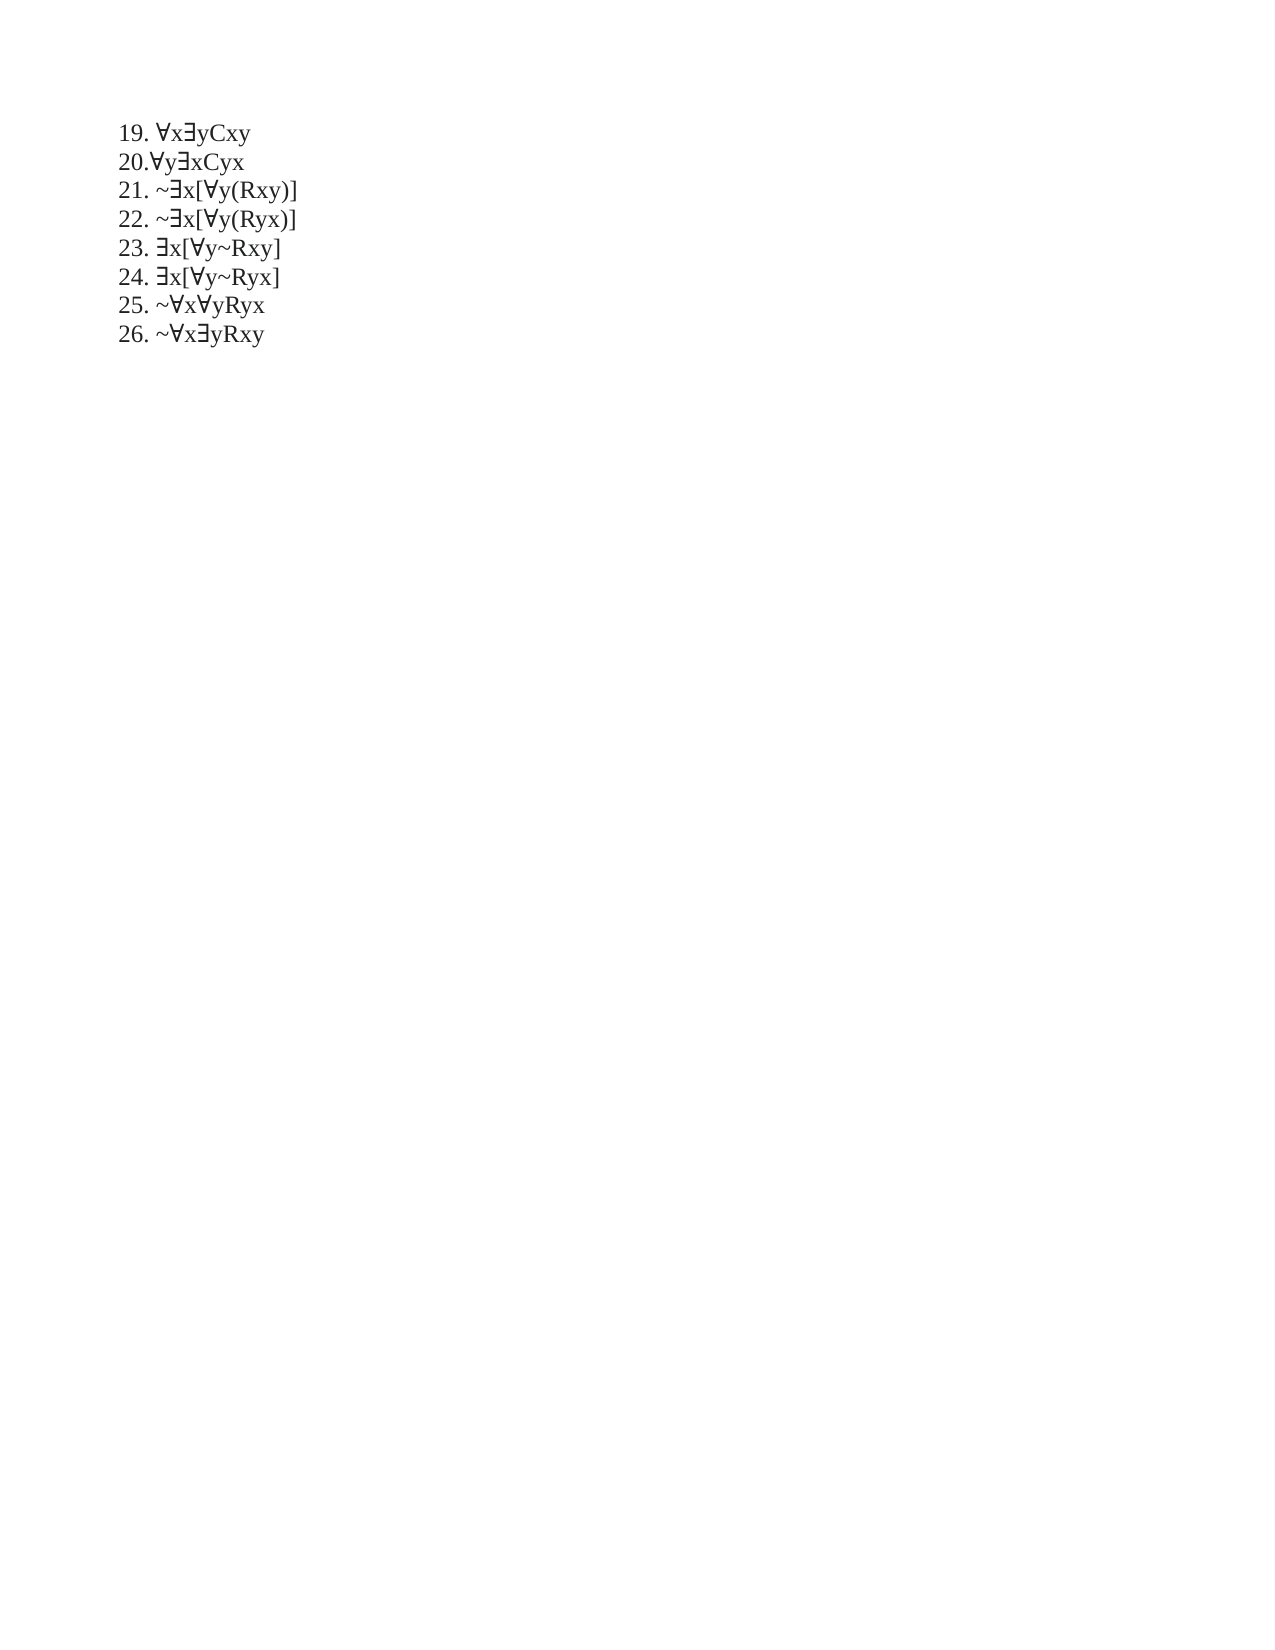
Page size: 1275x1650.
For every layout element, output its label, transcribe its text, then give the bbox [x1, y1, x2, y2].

text 24. ∃x[∀y~Ryx] [118, 262, 1157, 291]
text 19. ∀x∃yCxy [118, 118, 1157, 147]
text 20.∀y∃xCyx [118, 147, 1157, 176]
text 26. ~∀x∃yRxy [118, 319, 1157, 348]
text 23. ∃x[∀y~Rxy] [118, 233, 1157, 262]
text 21. ~∃x[∀y(Rxy)] [118, 176, 1157, 204]
text 25. ~∀x∀yRyx [118, 291, 1157, 319]
text 22. ~∃x[∀y(Ryx)] [118, 204, 1157, 233]
